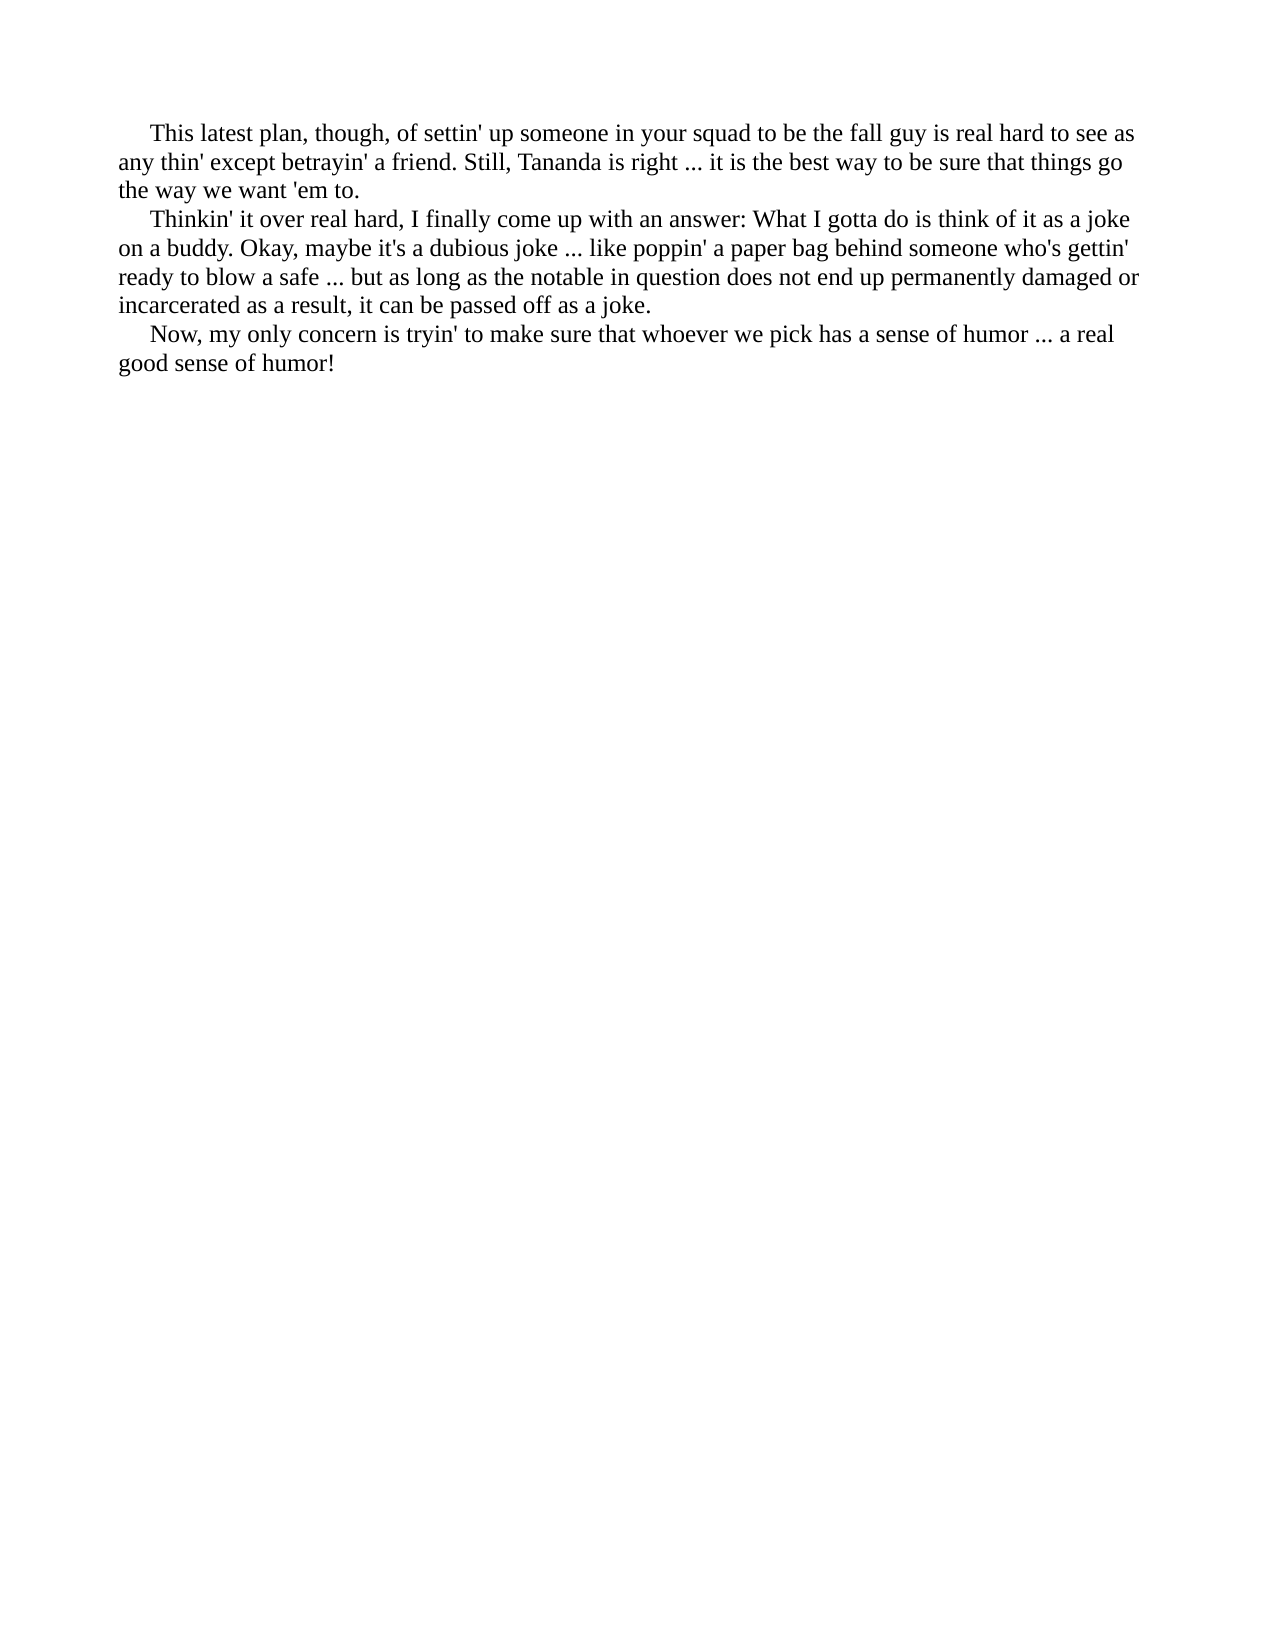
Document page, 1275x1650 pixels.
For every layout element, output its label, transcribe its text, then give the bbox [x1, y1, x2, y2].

text This latest plan, though, of settin' up someone in your squad to be the fall guy is real hard to see as any thin' except betrayin' a friend. Still, Tananda is right ... it is the best way to be sure that things go the way we want 'em to. [118, 118, 1157, 204]
text Now, my only concern is tryin' to make sure that whoever we pick has a sense of humor ... a real good sense of humor! [118, 319, 1157, 377]
text Thinkin' it over real hard, I finally come up with an answer: What I gotta do is think of it as a joke on a buddy. Okay, maybe it's a dubious joke ... like poppin' a paper bag behind someone who's gettin' ready to blow a safe ... but as long as the notable in question does not end up permanently damaged or incarcerated as a result, it can be passed off as a joke. [118, 204, 1157, 319]
